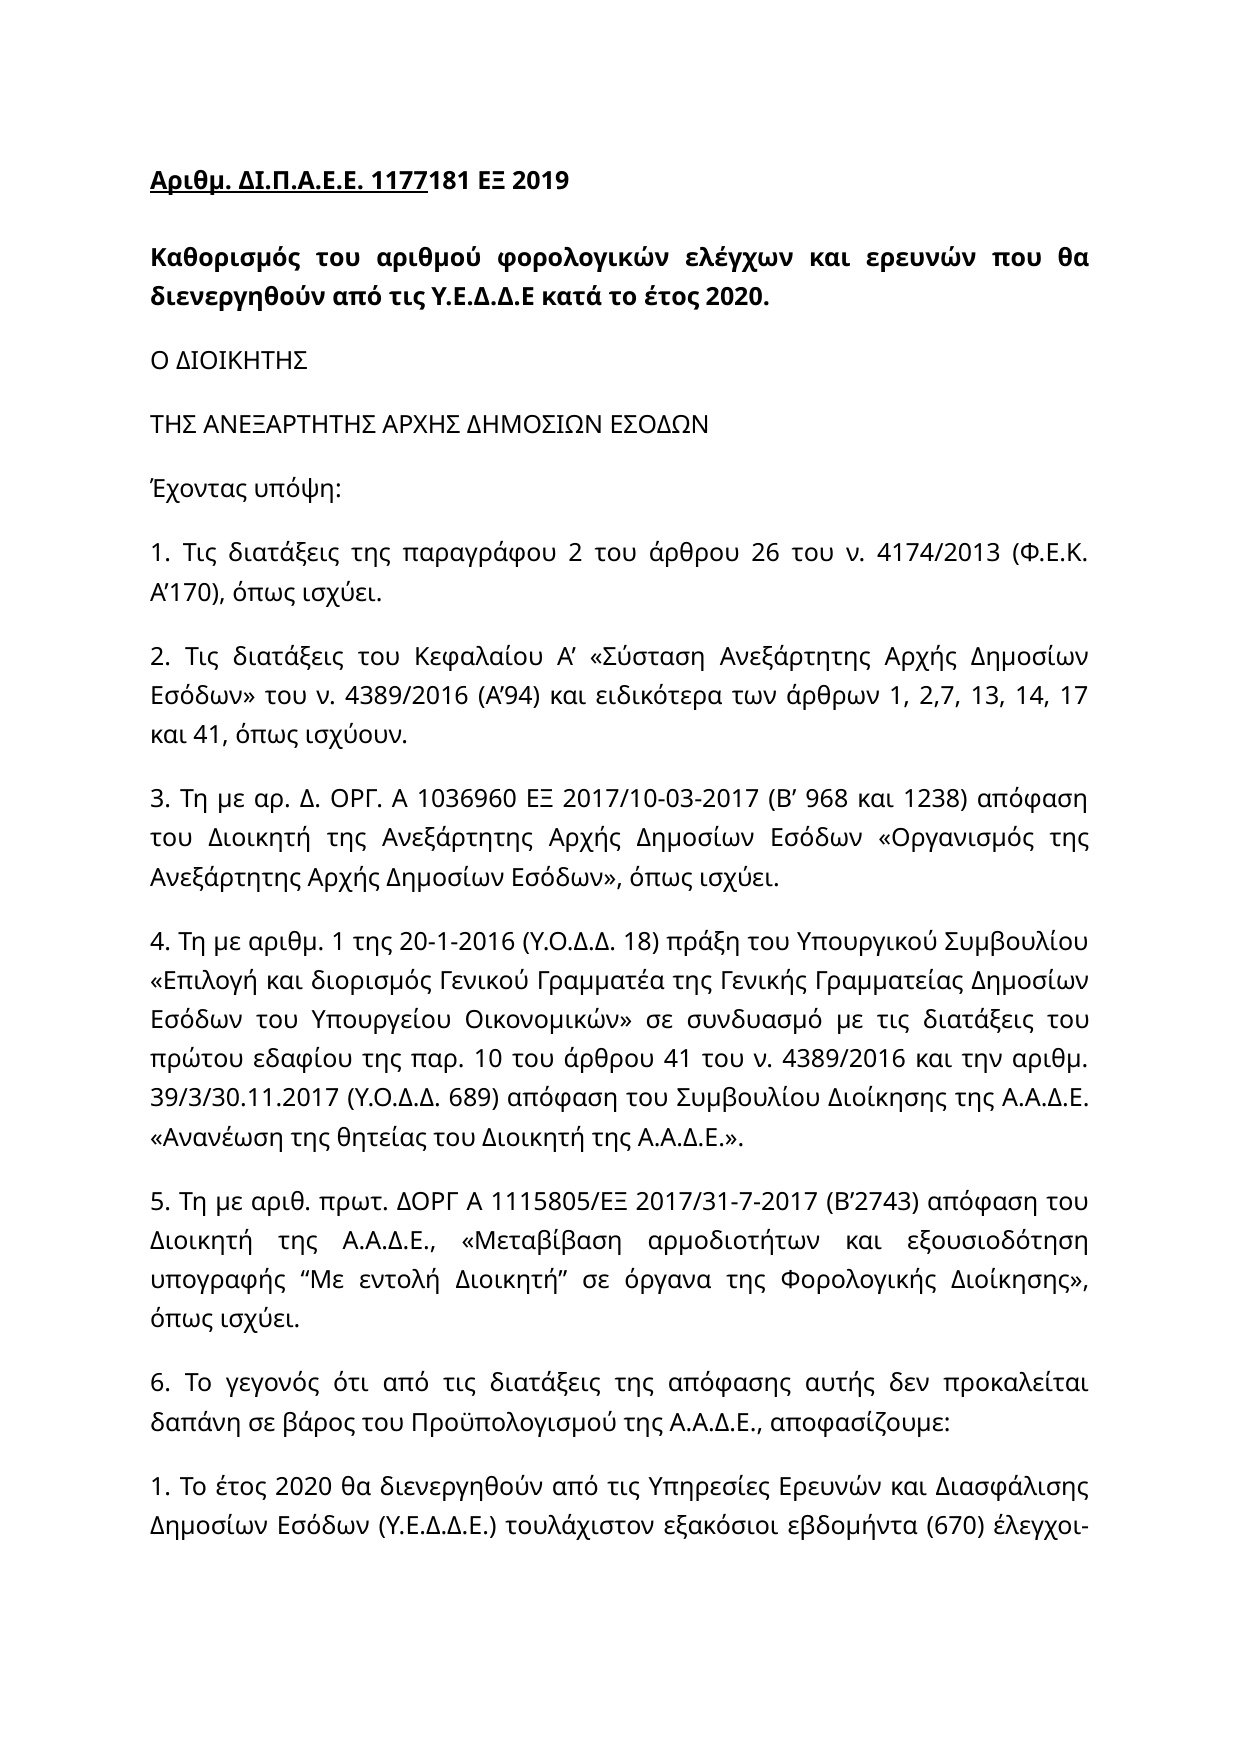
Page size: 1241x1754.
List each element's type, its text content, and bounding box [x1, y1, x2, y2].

text 1. Το έτος 2020 θα διενεργηθούν από τις Υπηρεσίες Ερευνών και Διασφάλισης Δημοσίων Εσόδων (Υ.Ε.Δ.Δ.Ε.) τουλάχιστον εξακόσιοι εβδομήντα (670) έλεγχοι- [150, 1468, 1090, 1542]
text Έχοντας υπόψη: [150, 471, 1090, 505]
text ΤΗΣ ΑΝΕΞΑΡΤΗΤΗΣ ΑΡΧΗΣ ΔΗΜΟΣΙΩΝ ΕΣΟΔΩΝ [150, 407, 1090, 441]
text Καθορισμός του αριθμού φορολογικών ελέγχων και ερευνών που θα διενεργηθούν από τις Υ.Ε.Δ.Δ.Ε κατά το έτος 2020. [150, 239, 1090, 312]
text 1. Τις διατάξεις της παραγράφου 2 του άρθρου 26 του ν. 4174/2013 (Φ.Ε.Κ. Α’170), όπως ισχύει. [150, 535, 1090, 608]
text 2. Τις διατάξεις του Κεφαλαίου Α’ «Σύσταση Ανεξάρτητης Αρχής Δημοσίων Εσόδων» του ν. 4389/2016 (Α’94) και ειδικότερα των άρθρων 1, 2,7, 13, 14, 17 και 41, όπως ισχύουν. [150, 638, 1090, 751]
text 5. Τη με αριθ. πρωτ. ΔΟΡΓ Α 1115805/ΕΞ 2017/31-7-2017 (Β’2743) απόφαση του Διοικητή της Α.Α.Δ.Ε., «Μεταβίβαση αρμοδιοτήτων και εξουσιοδότηση υπογραφής “Με εντολή Διοικητή” σε όργανα της Φορολογικής Διοίκησης», όπως ισχύει. [150, 1183, 1090, 1335]
text 3. Τη με αρ. Δ. ΟΡΓ. Α 1036960 ΕΞ 2017/10-03-2017 (Β’ 968 και 1238) απόφαση του Διοικητή της Ανεξάρτητης Αρχής Δημοσίων Εσόδων «Οργανισμός της Ανεξάρτητης Αρχής Δημοσίων Εσόδων», όπως ισχύει. [150, 781, 1090, 893]
text 4. Τη με αριθμ. 1 της 20-1-2016 (Υ.Ο.Δ.Δ. 18) πράξη του Υπουργικού Συμβουλίου «Επιλογή και διορισμός Γενικού Γραμματέα της Γενικής Γραμματείας Δημοσίων Εσόδων του Υπουργείου Οικονομικών» σε συνδυασμό με τις διατάξεις του πρώτου εδαφίου της παρ. 10 του άρθρου 41 του ν. 4389/2016 και την αριθμ. 39/3/30.11.2017 (Υ.Ο.Δ.Δ. 689) απόφαση του Συμβουλίου Διοίκησης της Α.Α.Δ.Ε. «Ανανέωση της θητείας του Διοικητή της Α.Α.Δ.Ε.». [150, 923, 1090, 1153]
title Αριθμ. ΔΙ.Π.Α.Ε.Ε. 1177181 ΕΞ 2019 [150, 162, 1090, 197]
text Ο ΔΙΟΙΚΗΤΗΣ [150, 342, 1090, 377]
text 6. Το γεγονός ότι από τις διατάξεις της απόφασης αυτής δεν προκαλείται δαπάνη σε βάρος του Προϋπολογισμού της Α.Α.Δ.Ε., αποφασίζουμε: [150, 1365, 1090, 1438]
